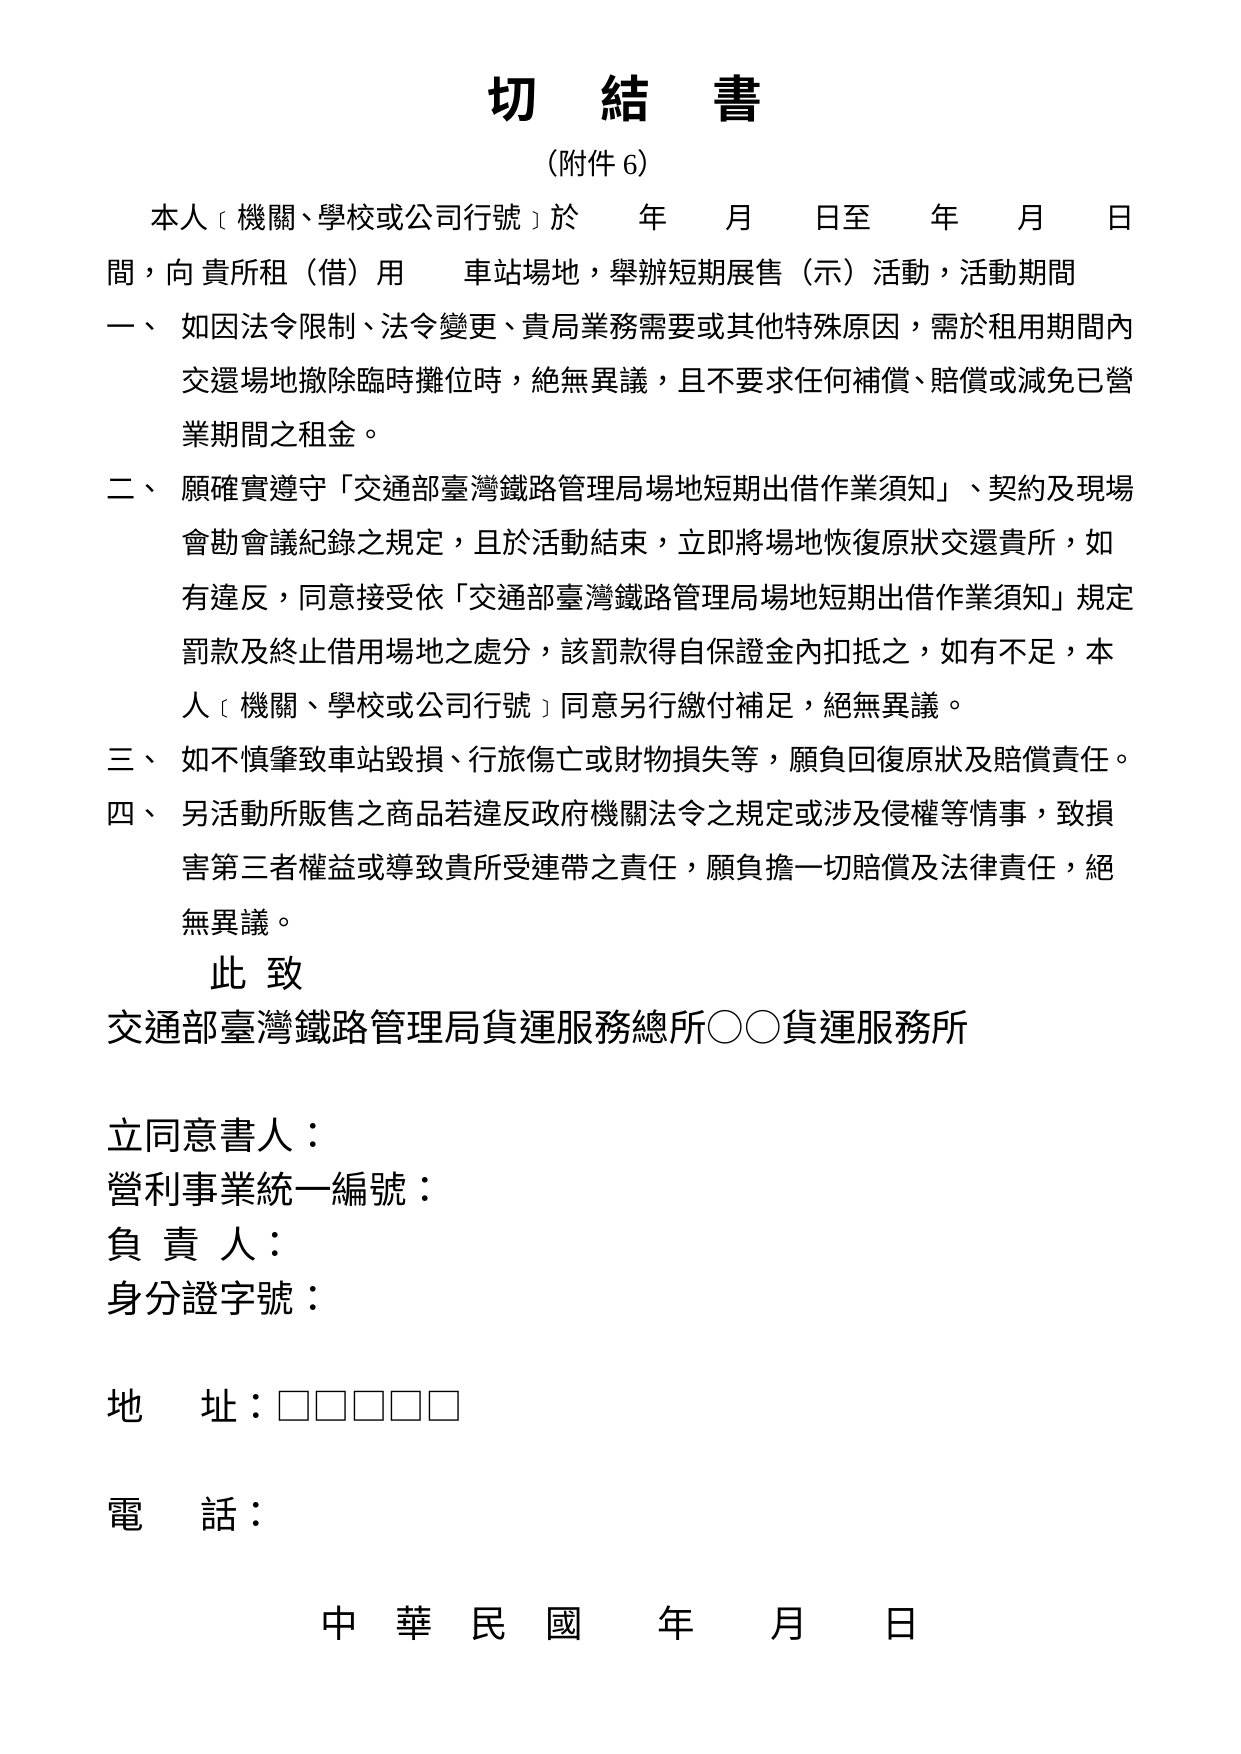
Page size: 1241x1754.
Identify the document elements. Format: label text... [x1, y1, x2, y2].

list 願確實遵守「交通部臺灣鐵路管理局場地短期出借作業須知」、契約及現場會勘會議紀錄之規定，且於活動結束，立即將場地恢復原狀交還貴所，如有違反，同意接受依「交通部臺灣鐵路管理局場地短期出借作業須知」規定罰款及終止借用場地之處分，該罰款得自保證金內扣抵之，如有不足，本人﹝機關、學校或公司行號﹞同意另行繳付補足，絕無異議。 [106, 456, 1134, 727]
text 本人﹝機關、學校或公司行號﹞於 年 月 日至 年 月 日間，向 貴所租（借）用 車站場地，舉辦短期展售（示）活動，活動期間 [106, 186, 1134, 294]
text 交通部臺灣鐵路管理局貨運服務總所○○貨運服務所 [106, 998, 1134, 1052]
text （附件6） [106, 131, 1134, 186]
text 營利事業統一編號： [106, 1161, 1134, 1215]
text 身分證字號： [106, 1269, 1134, 1323]
text 地 址：□□□□□ [106, 1377, 1134, 1431]
text 電 話： [106, 1486, 1134, 1540]
text 切 結 書 [106, 59, 1134, 131]
text 中 華 民 國 年 月 日 [106, 1594, 1134, 1648]
text 立同意書人： [106, 1106, 1134, 1161]
list 如因法令限制、法令變更、貴局業務需要或其他特殊原因，需於租用期間內交還場地撤除臨時攤位時，絶無異議，且不要求任何補償、賠償或減免已營業期間之租金。 [106, 294, 1134, 456]
list 如不慎肇致車站毀損、行旅傷亡或財物損失等，願負回復原狀及賠償責任。 [106, 727, 1134, 781]
list 另活動所販售之商品若違反政府機關法令之規定或涉及侵權等情事，致損害第三者權益或導致貴所受連帶之責任，願負擔一切賠償及法律責任，絕無異議。 [106, 781, 1134, 944]
text 負 責 人： [106, 1215, 1134, 1269]
text 此 致 [106, 944, 1134, 998]
